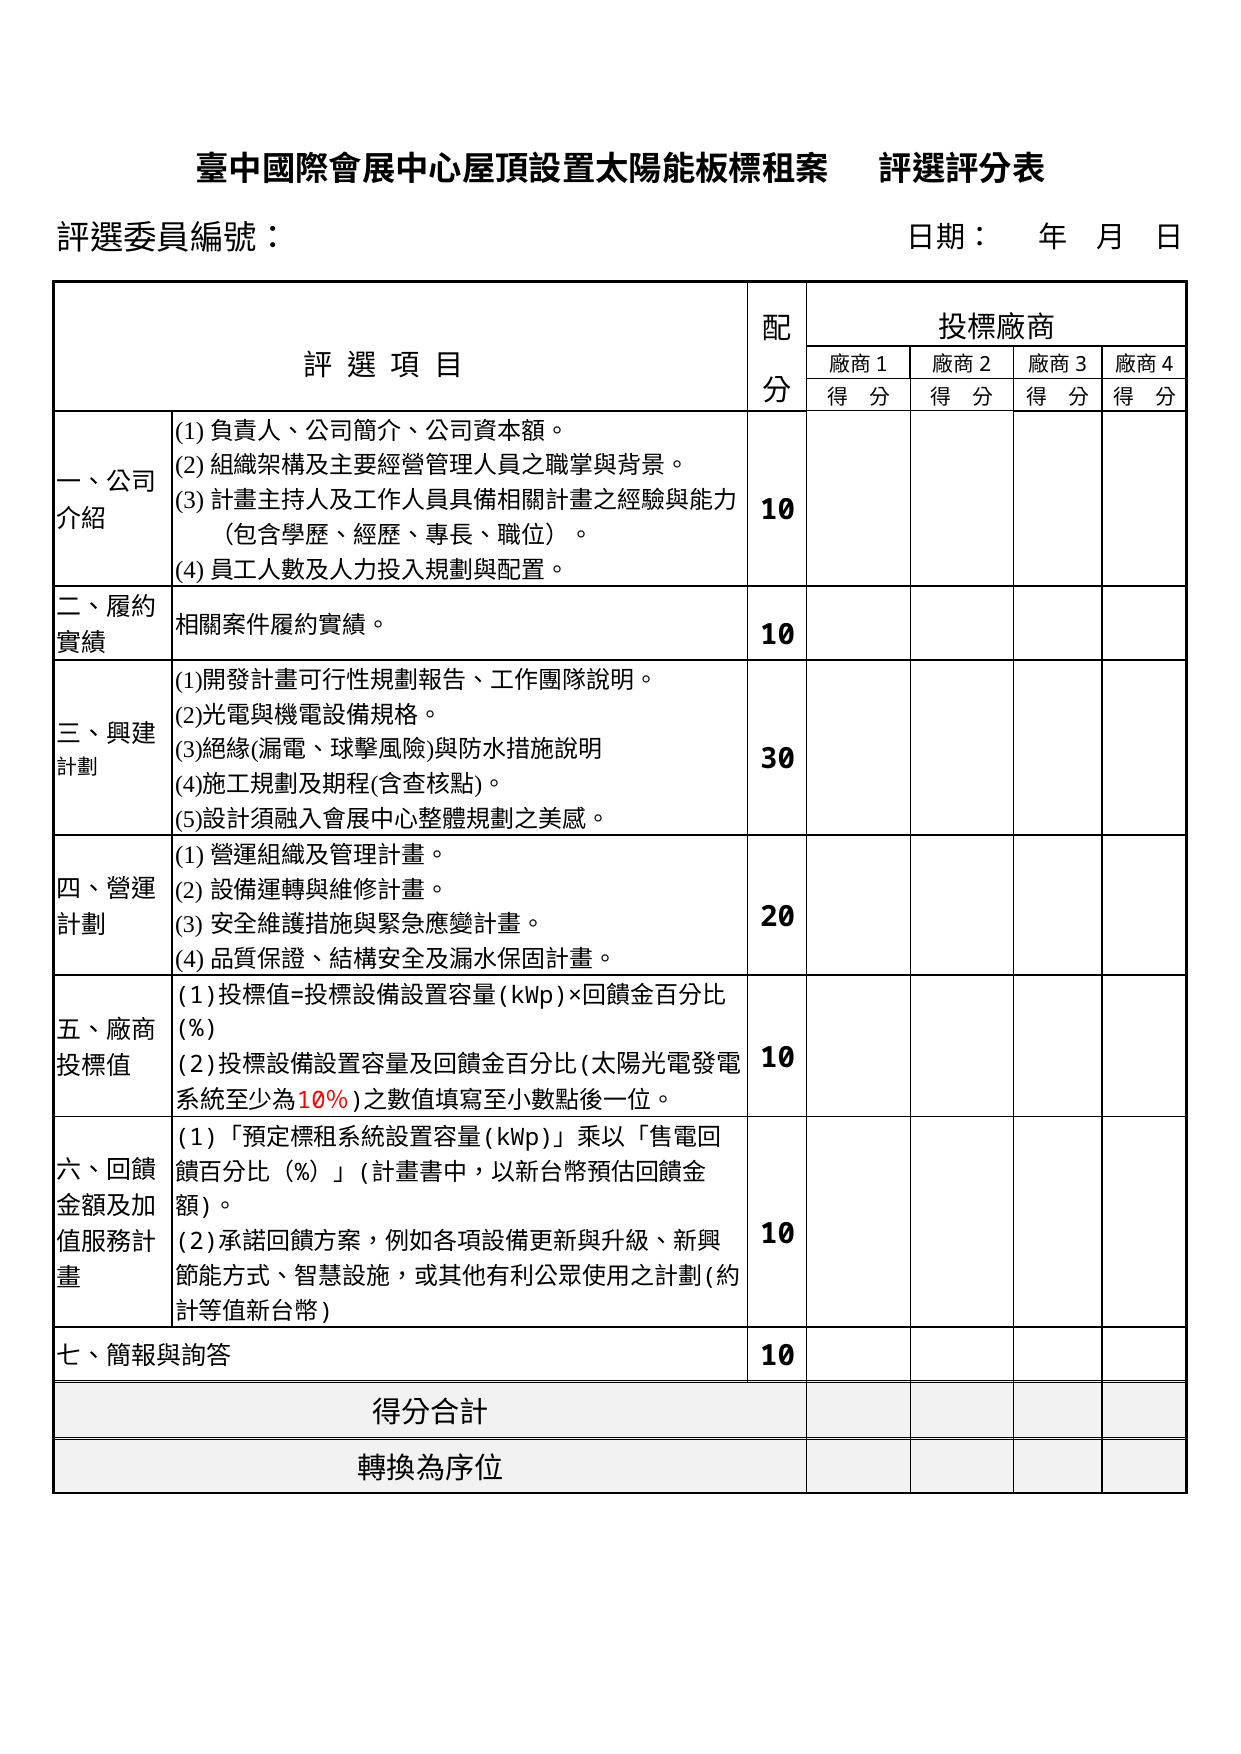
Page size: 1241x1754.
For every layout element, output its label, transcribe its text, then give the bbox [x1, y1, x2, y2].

table_cell 評 選 項 目 [55, 283, 747, 410]
table_cell 得 分 [807, 379, 910, 410]
table_cell [1103, 661, 1185, 834]
table_cell 廠商3 [1014, 347, 1101, 378]
table_cell [807, 1328, 910, 1380]
table_cell [1103, 1440, 1185, 1492]
table_cell 投標廠商 [807, 283, 1185, 345]
table_cell [1014, 587, 1101, 659]
table_cell [911, 1117, 1013, 1326]
table_cell [1014, 661, 1101, 834]
table_cell 相關案件履約實績。 [173, 587, 747, 659]
table_cell 廠商4 [1103, 347, 1185, 378]
table_cell [1014, 836, 1101, 974]
table_cell 廠商2 [911, 347, 1013, 378]
table_cell [1103, 1383, 1185, 1437]
table_cell 三、興建計劃 [55, 661, 171, 834]
table_cell [1103, 1328, 1185, 1380]
table_cell [807, 661, 910, 834]
table_cell [807, 587, 910, 659]
table_cell [807, 411, 910, 585]
table_cell 七、簡報與詢答 [55, 1328, 747, 1380]
table_cell 一、公司介紹 [55, 412, 171, 585]
table_cell 配分 [748, 283, 806, 410]
table_cell [807, 1383, 910, 1437]
table_cell 廠商1 [807, 347, 909, 378]
table_cell [911, 411, 1013, 585]
table_cell [807, 1117, 910, 1326]
table_cell 得 分 [1103, 379, 1185, 410]
table_cell (1)「預定標租系統設置容量(kWp)」乘以「售電回饋百分比（%）」(計畫書中，以新台幣預估回饋金額)。 (2)承諾回饋方案，例如各項設備更新與升級、新興節能方式、智慧設施，或其他有利公眾使用之計劃(約計等值新台幣) [173, 1117, 747, 1326]
table_cell 營運組織及管理計畫。 設備運轉與維修計畫。 安全維護措施與緊急應變計畫。 品質保證、結構安全及漏水保固計畫。 [173, 836, 747, 974]
table_cell 四、營運計劃 [55, 836, 171, 974]
table_cell 得 分 [911, 379, 1013, 410]
table_cell (1)開發計畫可行性規劃報告、工作團隊說明。 (2)光電與機電設備規格。 (3)絕緣(漏電、球擊風險)與防水措施說明 (4)施工規劃及期程(含查核點)。 (5)設計須融入會展中心整體規劃之美感。 [173, 661, 747, 834]
table_cell 30 [748, 661, 806, 834]
table_cell 負責人、公司簡介、公司資本額。 組織架構及主要經營管理人員之職掌與背景。 計畫主持人及工作人員具備相關計畫之經驗與能力（包含學歷、經歷、專長、職位）。 員工人數及人力投入規劃與配置。 [173, 412, 747, 585]
table_cell 10 [748, 1328, 806, 1380]
table_cell [911, 587, 1013, 659]
table_cell 得分合計 [55, 1383, 806, 1437]
table_cell (1)投標值=投標設備設置容量(kWp)×回饋金百分比(%) (2)投標設備設置容量及回饋金百分比(太陽光電發電系統至少為10％)之數值填寫至小數點後一位。 [173, 976, 747, 1116]
table_cell [807, 836, 910, 974]
table_cell [1103, 1117, 1185, 1326]
table_cell 10 [748, 976, 806, 1116]
table_cell 10 [748, 587, 806, 659]
table_cell [1014, 1383, 1101, 1437]
table_cell 得 分 [1014, 379, 1101, 410]
text 臺中國際會展中心屋頂設置太陽能板標租案 評選評分表 [89, 142, 1152, 190]
table_cell [1103, 836, 1185, 974]
table_cell [911, 1383, 1013, 1437]
table_cell [1014, 1440, 1101, 1492]
table_cell 20 [748, 836, 806, 974]
table_cell [911, 976, 1013, 1116]
table_header 日期： 年 月 日 [751, 190, 1186, 280]
table_cell 六、回饋金額及加值服務計畫 [55, 1117, 171, 1326]
table_cell [911, 661, 1013, 834]
table_cell 10 [748, 412, 806, 585]
table_cell 五、廠商投標值 [55, 976, 171, 1116]
table_cell [807, 1440, 910, 1492]
table_cell [911, 1440, 1013, 1492]
table_cell 10 [748, 1117, 806, 1326]
table_cell [1103, 587, 1185, 659]
table_cell [1014, 1117, 1101, 1326]
table_cell [1014, 1328, 1101, 1380]
table_header 評選委員編號： [54, 190, 751, 280]
table_cell [1014, 412, 1101, 585]
table_cell [807, 976, 910, 1116]
table_cell [911, 836, 1013, 974]
table_cell [911, 1328, 1013, 1380]
table_cell [1103, 412, 1185, 585]
table_cell 二、履約實績 [55, 587, 171, 659]
table_cell [1014, 976, 1101, 1116]
table_cell [1103, 976, 1185, 1116]
table_cell 轉換為序位 [55, 1440, 806, 1492]
